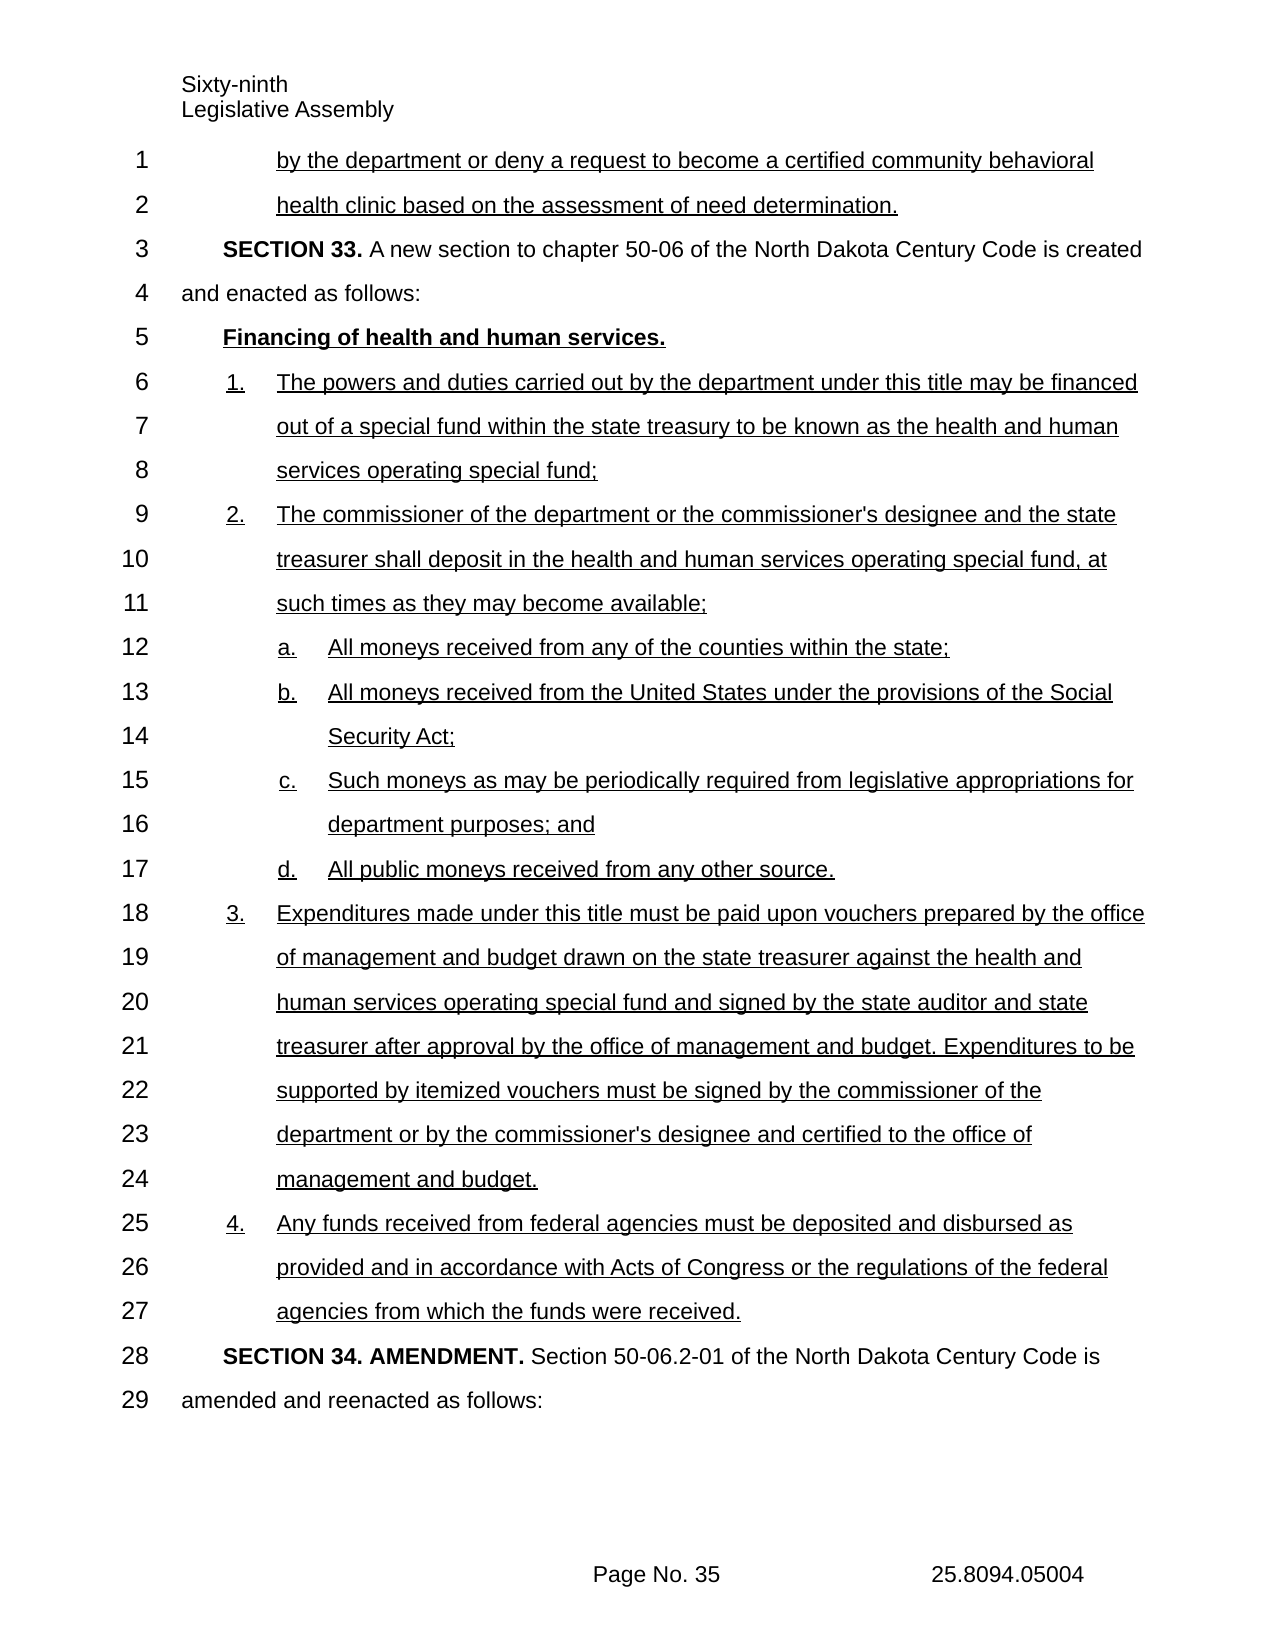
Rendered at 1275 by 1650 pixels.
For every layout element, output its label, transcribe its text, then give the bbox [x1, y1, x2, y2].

text b. All moneys received from the United States under the provisions of the Social Security Act; [181, 664, 1154, 753]
text a. All moneys received from any of the counties within the state; [181, 620, 1154, 664]
text 3. Expenditures made under this title must be paid upon vouchers prepared by the office of management and budget drawn on the state treasurer against the health and human services operating special fund and signed by the state auditor and state treasurer after approval by the office of management and budget. Expenditures to be supported by itemized vouchers must be signed by the commissioner of the department or by the commissioner's designee and certified to the office of management and budget. [181, 886, 1154, 1196]
text SECTION 33. A new section to chapter 50‑06 of the North Dakota Century Code is created and enacted as follows: [181, 222, 1154, 310]
text c. Such moneys as may be periodically required from legislative appropriations for department purposes; and [181, 753, 1154, 842]
subtitle Financing of health and human services. [181, 310, 1154, 355]
text 4. Any funds received from federal agencies must be deposited and disbursed as provided and in accordance with Acts of Congress or the regulations of the federal agencies from which the funds were received. [181, 1196, 1154, 1329]
text d. All public moneys received from any other source. [181, 842, 1154, 886]
text by the department or deny a request to become a certified community behavioral health clinic based on the assessment of need determination. [181, 133, 1154, 222]
text SECTION 34. AMENDMENT. Section 50‑06.2‑01 of the North Dakota Century Code is amended and reenacted as follows: [181, 1329, 1154, 1417]
text 1. The powers and duties carried out by the department under this title may be financed out of a special fund within the state treasury to be known as the health and human services operating special fund; [181, 355, 1154, 487]
text 2. The commissioner of the department or the commissioner's designee and the state treasurer shall deposit in the health and human services operating special fund, at such times as they may become available; [181, 487, 1154, 620]
